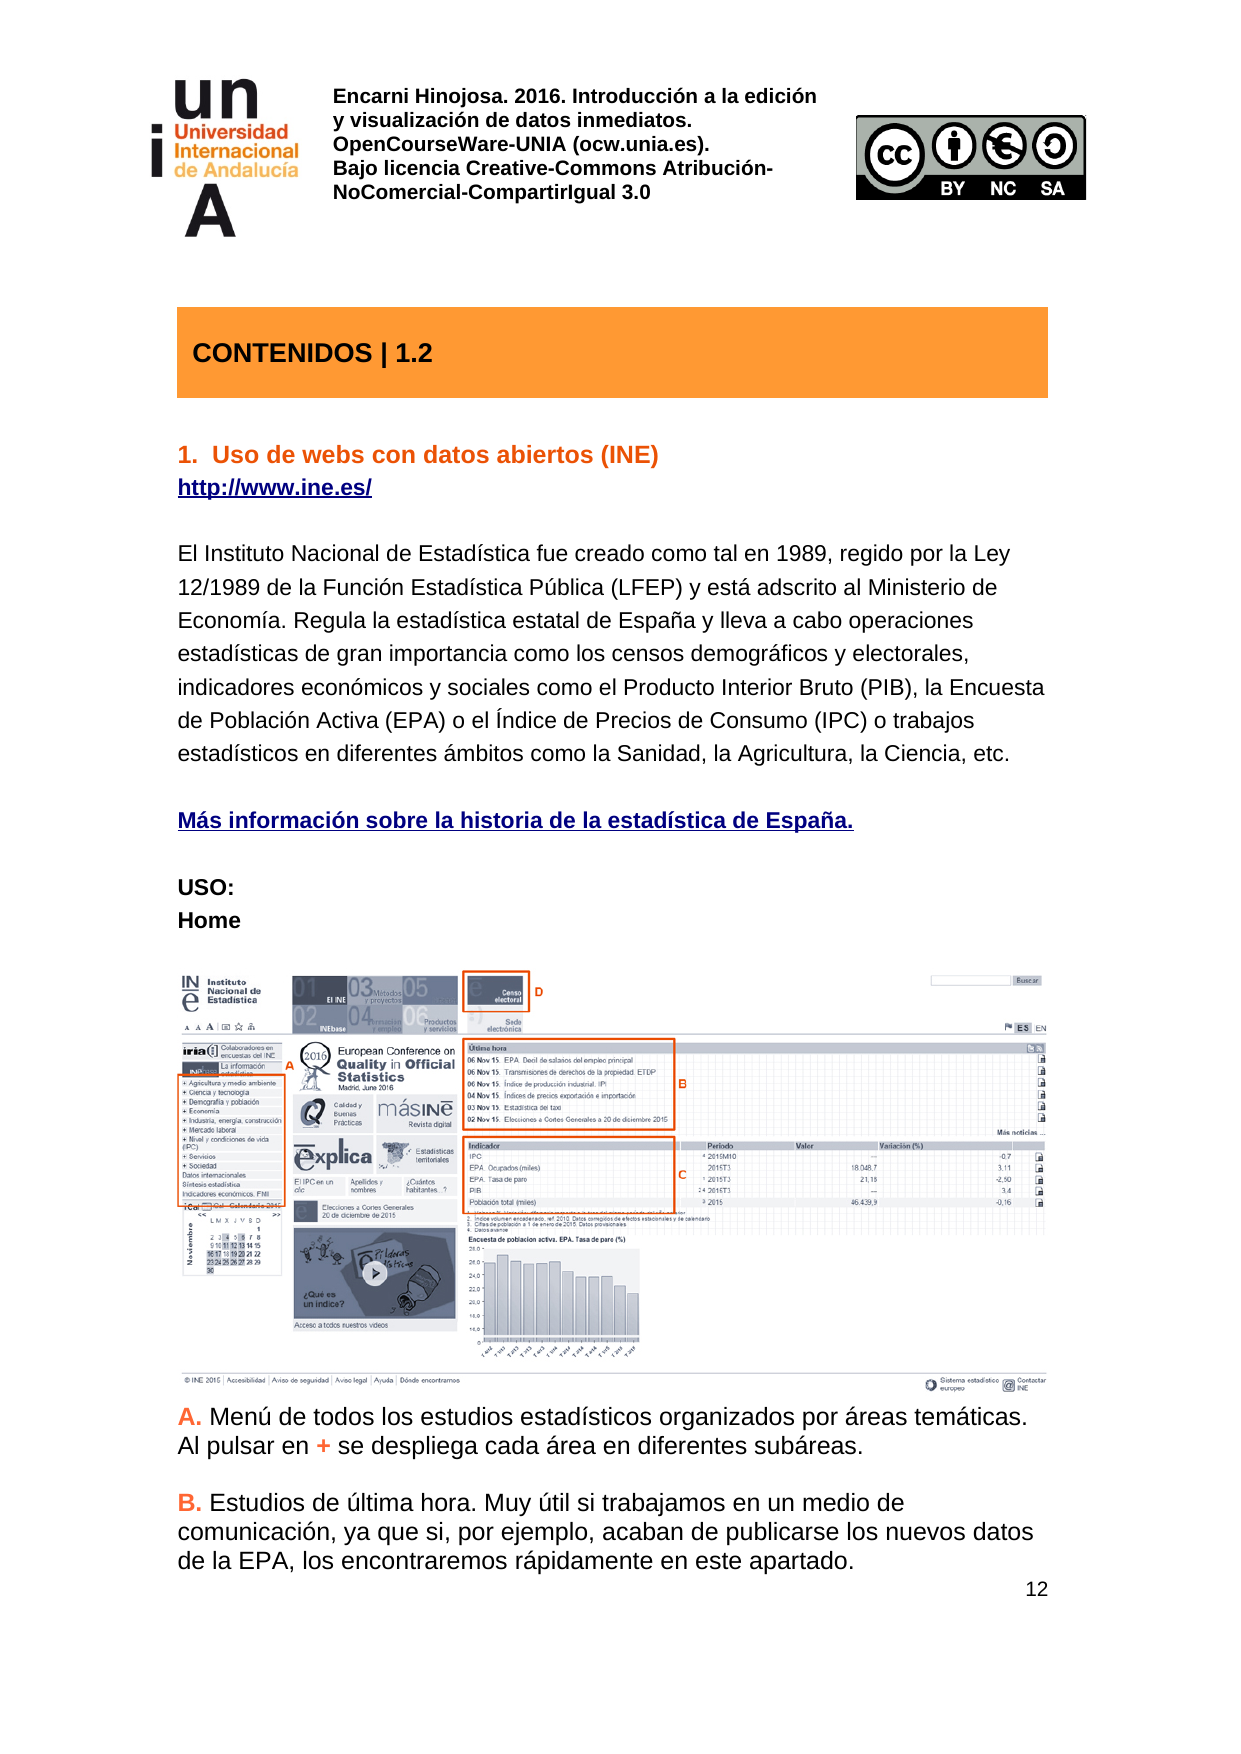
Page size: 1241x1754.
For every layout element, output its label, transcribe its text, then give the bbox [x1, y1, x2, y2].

subtitle USO: [177, 868, 1048, 902]
subtitle http://www.ine.es/ [177, 468, 1048, 502]
subtitle El Instituto Nacional de Estadística fue creado como tal en 1989, regido por la Ley 12/1989 de la Función Estadística Pública (LFEP) y está adscrito al Ministerio de Economía. Regula la estadística estatal de España y lleva a cabo operaciones estadísticas de gran importancia como los censos demográficos y electorales, indicadores económicos y sociales como el Producto Interior Bruto (PIB), la Encuesta de Población Activa (EPA) o el Índice de Precios de Consumo (IPC) o trabajos estadísticos en diferentes ámbitos como la Sanidad, la Agricultura, la Ciencia, etc. [177, 535, 1048, 768]
subtitle B. Estudios de última hora. Muy útil si trabajamos en un medio de comunicación, ya que si, por ejemplo, acaban de publicarse los nuevos datos de la EPA, los encontraremos rápidamente en este apartado. [177, 1488, 1048, 1574]
subtitle Más información sobre la historia de la estadística de España. [177, 802, 1048, 835]
subtitle Home [177, 902, 1048, 935]
text CONTENIDOS | 1.2 [177, 337, 1048, 368]
picture [177, 968, 1049, 1402]
text 1. Uso de webs con datos abiertos (INE) [177, 439, 1048, 468]
picture [148, 75, 303, 240]
subtitle A. Menú de todos los estudios estadísticos organizados por áreas temáticas. Al pulsar en + se despliega cada área en diferentes subáreas. [177, 1402, 1048, 1459]
